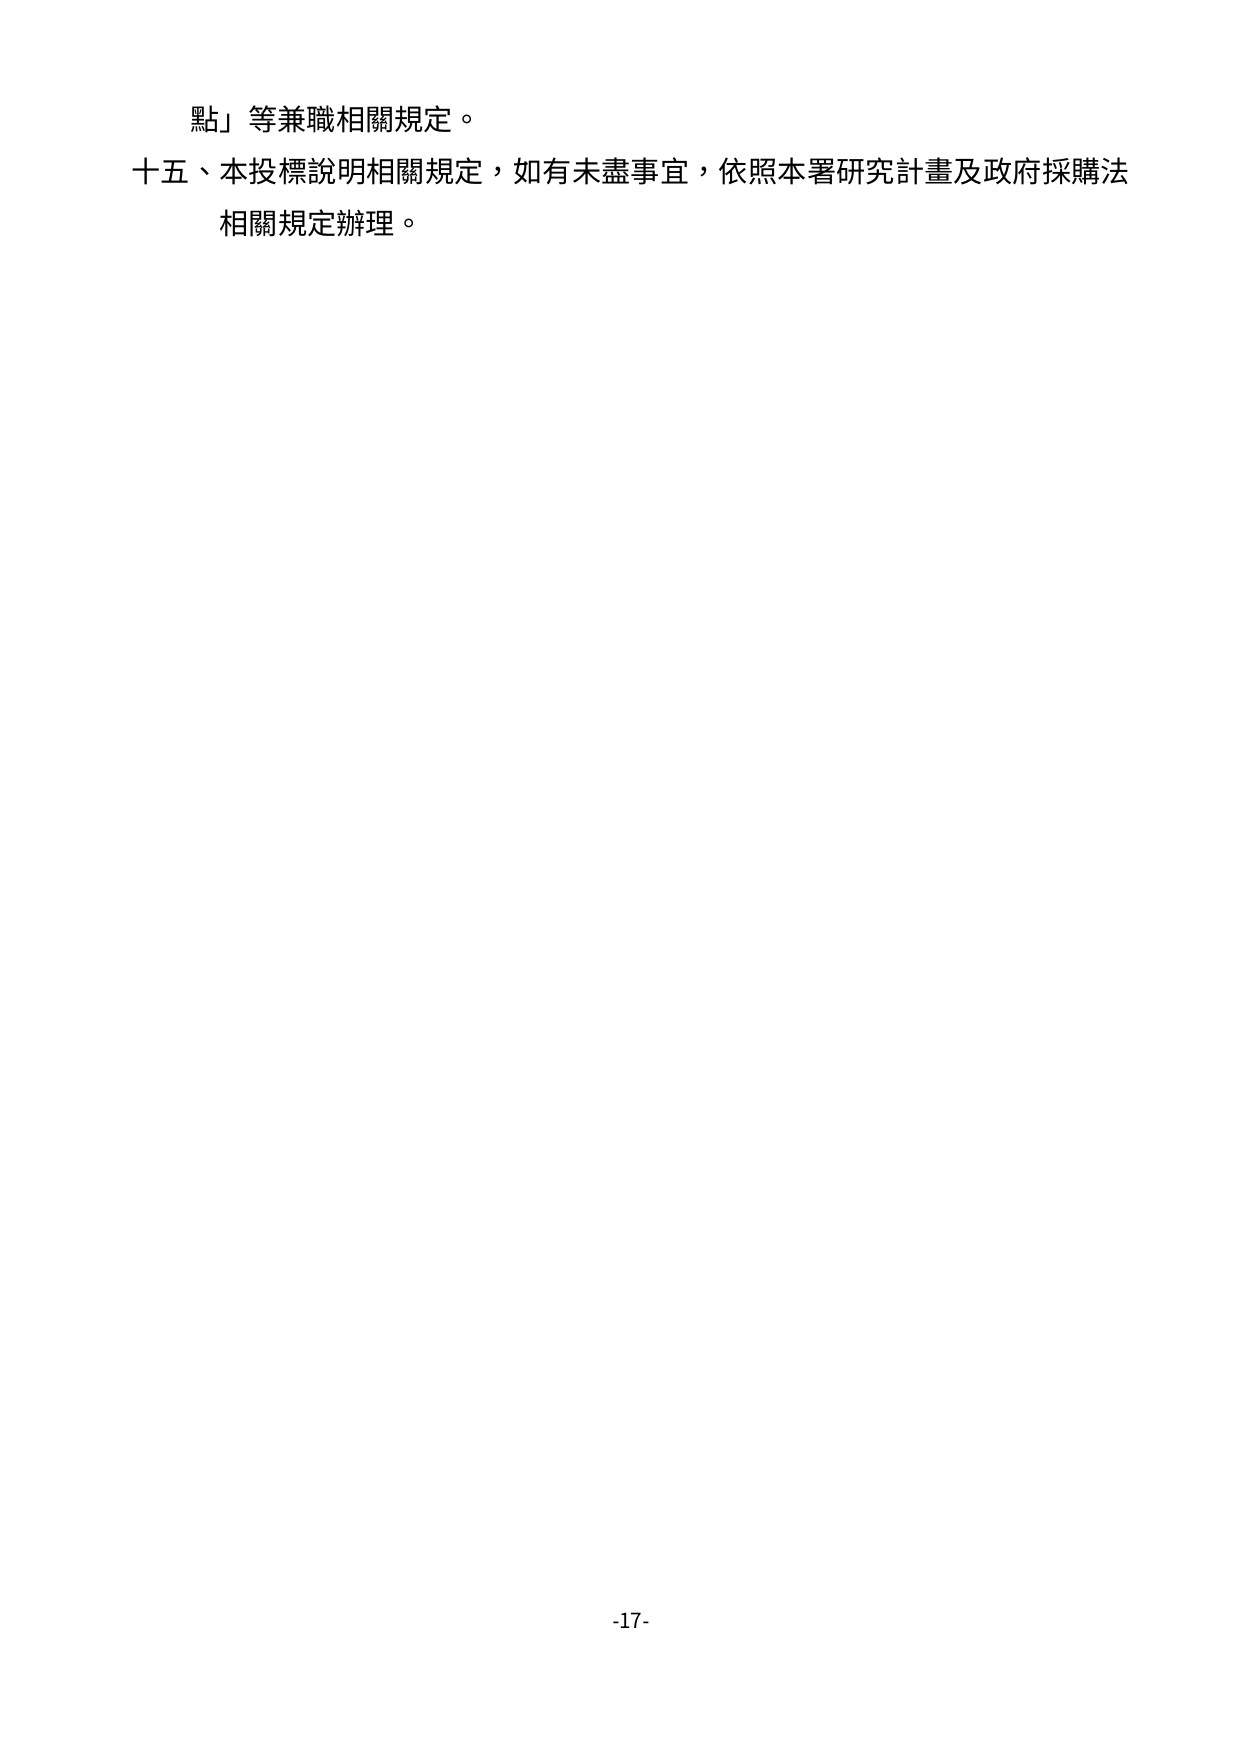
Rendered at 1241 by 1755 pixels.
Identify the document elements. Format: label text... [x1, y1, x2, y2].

text 十五、本投標說明相關規定，如有未盡事宜，依照本署研究計畫及政府採購法相關規定辦理。 [131, 141, 1130, 245]
list 點」等兼職相關規定。 [136, 89, 1130, 141]
